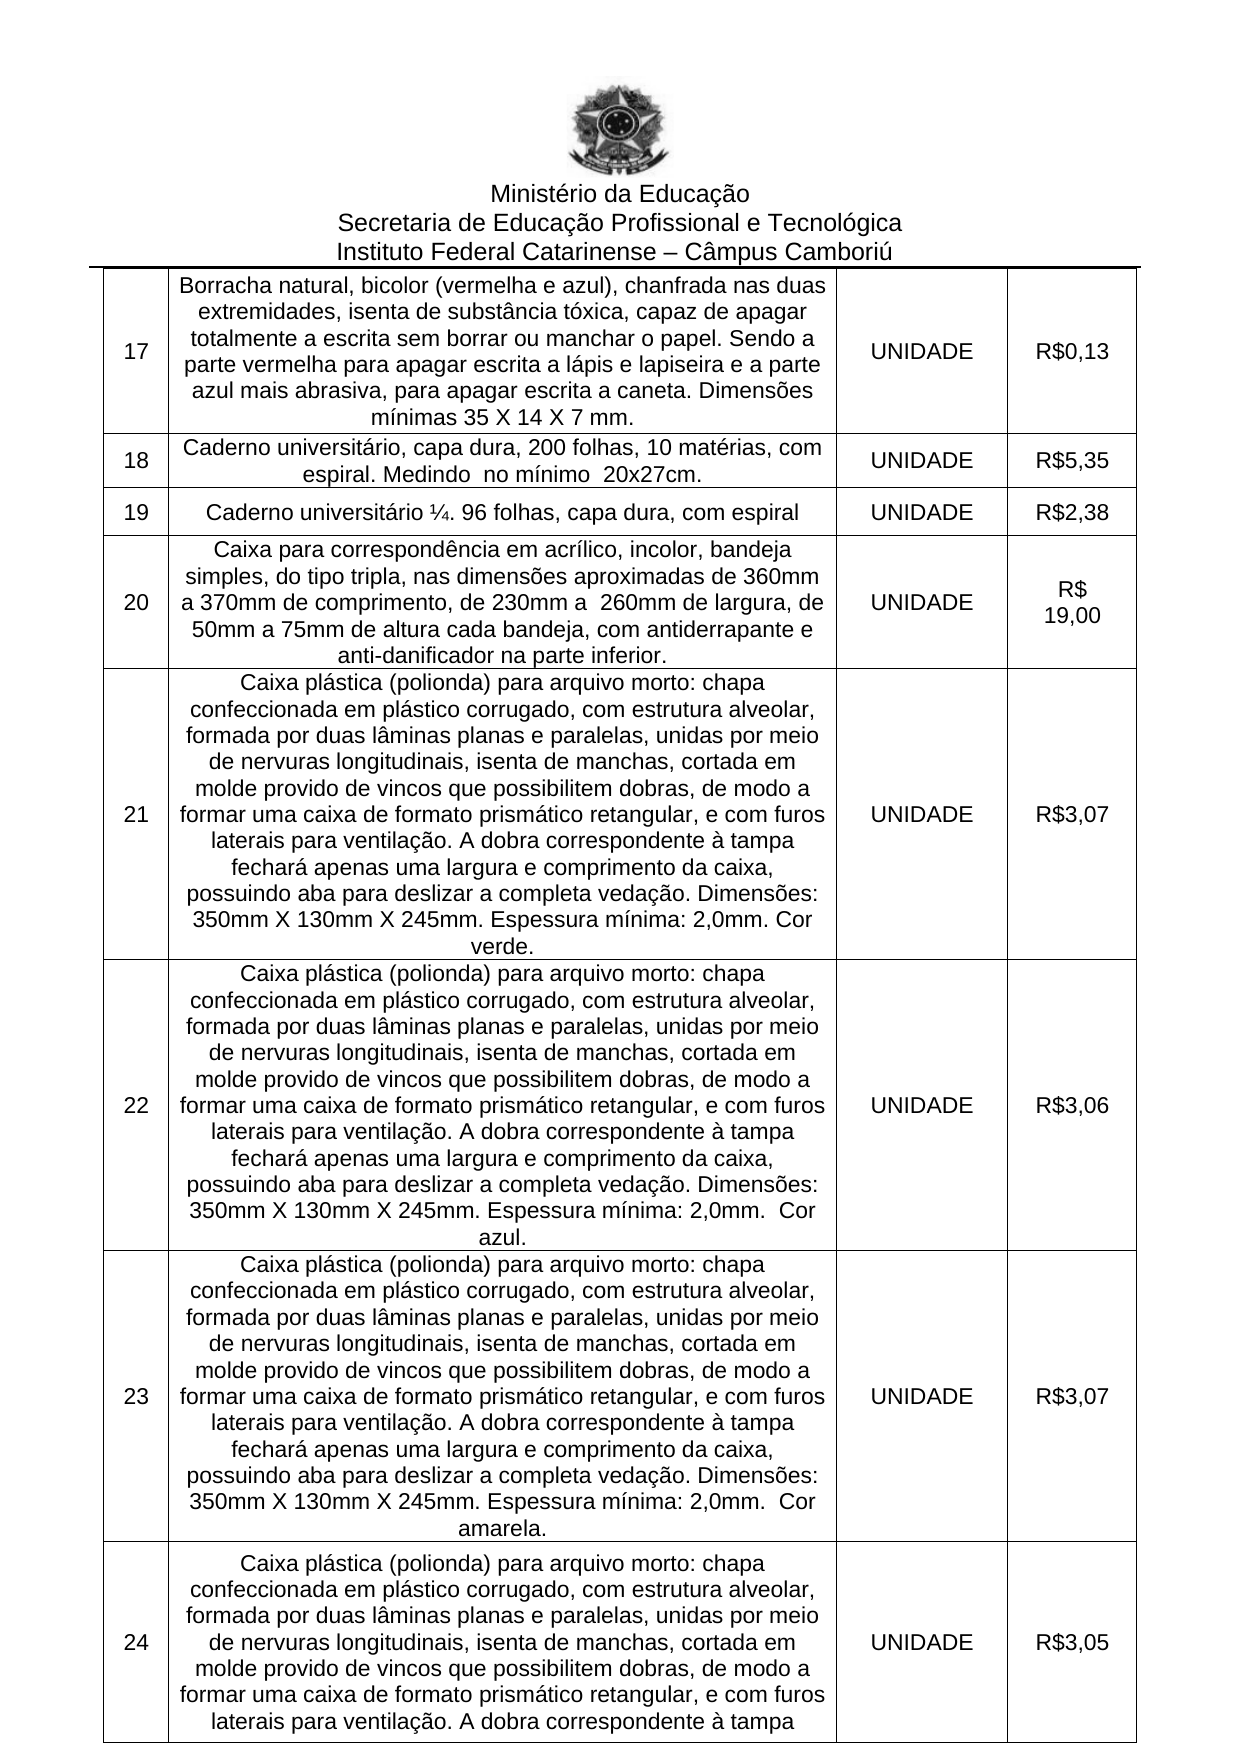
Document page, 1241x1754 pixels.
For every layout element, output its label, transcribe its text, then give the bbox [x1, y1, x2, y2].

table_cell 19 [104, 488, 168, 535]
table_cell Caixa para correspondência em acrílico, incolor, bandeja simples, do tipo tripla, nas dimensões aproximadas de 360mm a 370mm de comprimento, de 230mm a 260mm de largura, de 50mm a 75mm de altura cada bandeja, com antiderrapante e anti-danificador na parte inferior. [169, 536, 836, 668]
table_cell Caixa plástica (polionda) para arquivo morto: chapa confeccionada em plástico corrugado, com estrutura alveolar, formada por duas lâminas planas e paralelas, unidas por meio de nervuras longitudinais, isenta de manchas, cortada em molde provido de vincos que possibilitem dobras, de modo a formar uma caixa de formato prismático retangular, e com furos laterais para ventilação. A dobra correspondente à tampa fechará apenas uma largura e comprimento da caixa, possuindo aba para deslizar a completa vedação. Dimensões: 350mm X 130mm X 245mm. Espessura mínima: 2,0mm. Cor amarela. [169, 1251, 836, 1541]
table_cell Caixa plástica (polionda) para arquivo morto: chapa confeccionada em plástico corrugado, com estrutura alveolar, formada por duas lâminas planas e paralelas, unidas por meio de nervuras longitudinais, isenta de manchas, cortada em molde provido de vincos que possibilitem dobras, de modo a formar uma caixa de formato prismático retangular, e com furos laterais para ventilação. A dobra correspondente à tampa fechará apenas uma largura e comprimento da caixa, possuindo aba para deslizar a completa vedação. Dimensões: 350mm X 130mm X 245mm. Espessura mínima: 2,0mm. Cor verde. [169, 669, 836, 959]
table_cell R$2,38 [1008, 488, 1136, 535]
table_cell 23 [104, 1251, 168, 1541]
table_cell Borracha natural, bicolor (vermelha e azul), chanfrada nas duas extremidades, isenta de substância tóxica, capaz de apagar totalmente a escrita sem borrar ou manchar o papel. Sendo a parte vermelha para apagar escrita a lápis e lapiseira e a parte azul mais abrasiva, para apagar escrita a caneta. Dimensões mínimas 35 X 14 X 7 mm. [169, 269, 836, 433]
table_cell 24 [104, 1542, 168, 1742]
table_cell Caixa plástica (polionda) para arquivo morto: chapa confeccionada em plástico corrugado, com estrutura alveolar, formada por duas lâminas planas e paralelas, unidas por meio de nervuras longitudinais, isenta de manchas, cortada em molde provido de vincos que possibilitem dobras, de modo a formar uma caixa de formato prismático retangular, e com furos laterais para ventilação. A dobra correspondente à tampa [169, 1542, 836, 1742]
table_cell 18 [104, 434, 168, 487]
table_cell 20 [104, 536, 168, 668]
table_cell 21 [104, 669, 168, 959]
table_cell Caixa plástica (polionda) para arquivo morto: chapa confeccionada em plástico corrugado, com estrutura alveolar, formada por duas lâminas planas e paralelas, unidas por meio de nervuras longitudinais, isenta de manchas, cortada em molde provido de vincos que possibilitem dobras, de modo a formar uma caixa de formato prismático retangular, e com furos laterais para ventilação. A dobra correspondente à tampa fechará apenas uma largura e comprimento da caixa, possuindo aba para deslizar a completa vedação. Dimensões: 350mm X 130mm X 245mm. Espessura mínima: 2,0mm. Cor azul. [169, 960, 836, 1250]
table_cell R$3,05 [1008, 1542, 1136, 1742]
table_cell 17 [104, 269, 168, 433]
table_cell UNIDADE [837, 488, 1007, 535]
table_cell UNIDADE [837, 536, 1007, 668]
table_cell R$3,07 [1008, 669, 1136, 959]
table_cell Caderno universitário ¼. 96 folhas, capa dura, com espiral [169, 488, 836, 535]
table_cell R$ 19,00 [1008, 536, 1136, 668]
table_cell R$3,06 [1008, 960, 1136, 1250]
table_cell UNIDADE [837, 1542, 1007, 1742]
table_cell UNIDADE [837, 1251, 1007, 1541]
table_cell UNIDADE [837, 669, 1007, 959]
table_cell 22 [104, 960, 168, 1250]
table_cell R$0,13 [1008, 269, 1136, 433]
table_cell UNIDADE [837, 269, 1007, 433]
table_cell R$3,07 [1008, 1251, 1136, 1541]
table_cell R$5,35 [1008, 434, 1136, 487]
table_cell Caderno universitário, capa dura, 200 folhas, 10 matérias, com espiral. Medindo no mínimo 20x27cm. [169, 434, 836, 487]
table_cell UNIDADE [837, 434, 1007, 487]
table_cell UNIDADE [837, 960, 1007, 1250]
